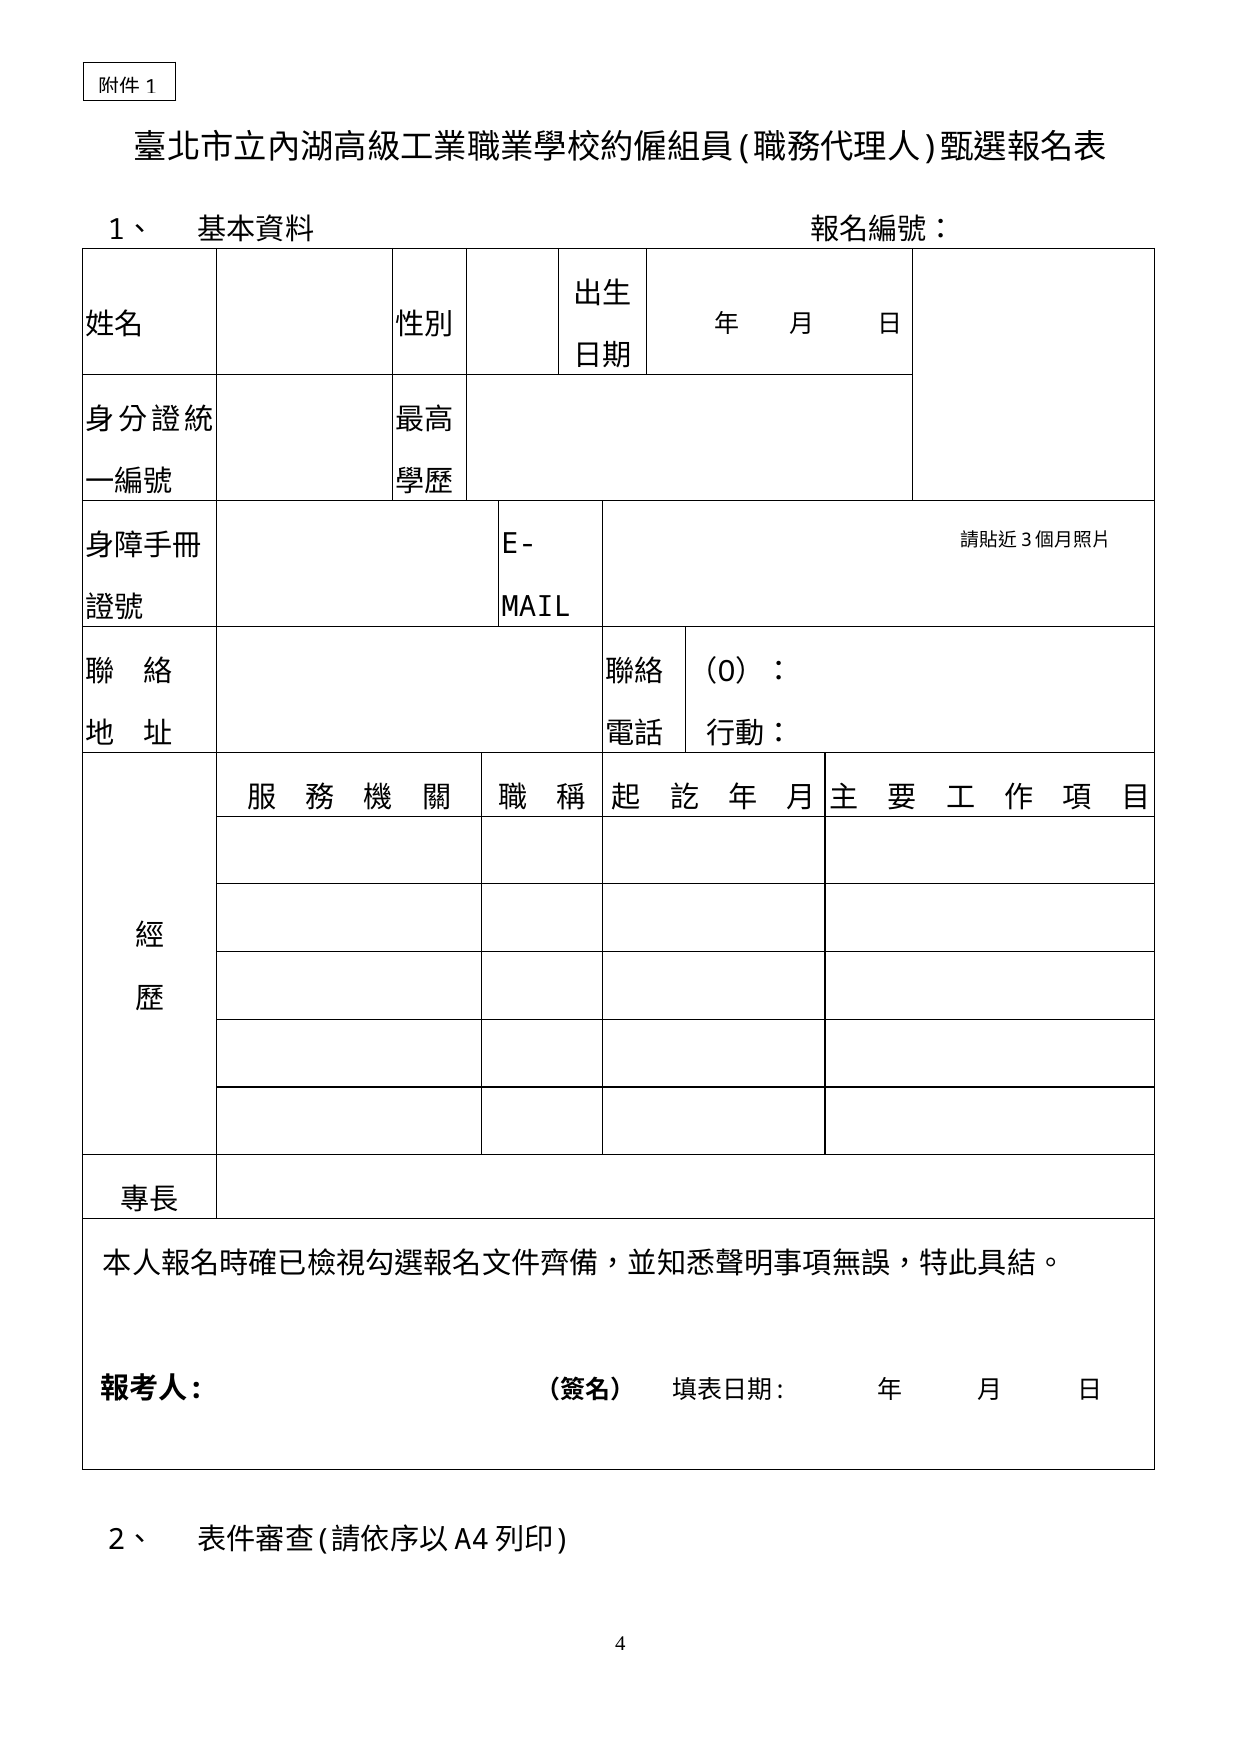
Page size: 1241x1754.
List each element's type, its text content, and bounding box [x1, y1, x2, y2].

table_header 姓名 [83, 249, 216, 374]
table_cell （O）： 行動： [686, 627, 1154, 752]
table_header 性別 [393, 249, 466, 374]
table_cell [482, 817, 602, 883]
table_cell [603, 1020, 824, 1086]
table_cell [826, 952, 1154, 1019]
text 臺北市立內湖高級工業職業學校約僱組員(職務代理人)甄選報名表 [83, 103, 1157, 165]
table_header [467, 249, 558, 374]
table_cell 經 歷 [83, 753, 216, 1154]
table_cell 聯 絡 地 址 [83, 627, 216, 752]
table_cell [826, 817, 1154, 883]
table_cell [826, 1088, 1154, 1154]
table_cell 服 務 機 關 [217, 753, 481, 816]
table_cell E-MAIL [499, 501, 602, 626]
table_cell [217, 884, 481, 951]
table_cell [482, 1020, 602, 1086]
table_cell [603, 952, 824, 1019]
table_header 出生日期 [559, 249, 646, 374]
table_cell [603, 1088, 824, 1154]
list 表件審查(請依序以A4列印) [107, 1495, 1157, 1557]
table_cell 職 稱 [482, 753, 602, 816]
text [84, 63, 175, 100]
table_header [217, 249, 392, 374]
table_cell [482, 952, 602, 1019]
table_cell [217, 375, 392, 500]
table_cell [217, 817, 481, 883]
table_cell [217, 1155, 1154, 1218]
table_cell [467, 375, 912, 500]
table_cell 主 要 工 作 項 目 [826, 753, 1154, 816]
table_cell 最高學歷 [393, 375, 466, 500]
table_cell [826, 1020, 1154, 1086]
table_cell 身分證統一編號 [83, 375, 216, 500]
table_cell [217, 627, 602, 752]
text 附件1 [99, 70, 160, 92]
table_cell [217, 1020, 481, 1086]
table_cell 起 訖 年 月 [603, 753, 824, 816]
table_cell [603, 501, 1154, 626]
table_header [913, 249, 1154, 500]
table_cell 本人報名時確已檢視勾選報名文件齊備，並知悉聲明事項無誤，特此具結。 報考人: （簽名） 填表日期: 年 月 日 [83, 1219, 1154, 1469]
table_cell 身障手冊證號 [83, 501, 216, 626]
table_cell [217, 1088, 481, 1154]
table_header [934, 518, 1137, 564]
table_cell [482, 1088, 602, 1154]
table_cell [603, 817, 824, 883]
table_header 年 月 日 [647, 249, 912, 374]
table_cell [826, 884, 1154, 951]
table_cell 聯絡 電話 [603, 627, 685, 752]
list 基本資料 報名編號： [107, 185, 1157, 248]
table_cell 專長 [83, 1155, 216, 1218]
table_cell [217, 501, 498, 626]
table_cell [217, 952, 481, 1019]
table_cell [482, 884, 602, 951]
table_cell [603, 884, 824, 951]
